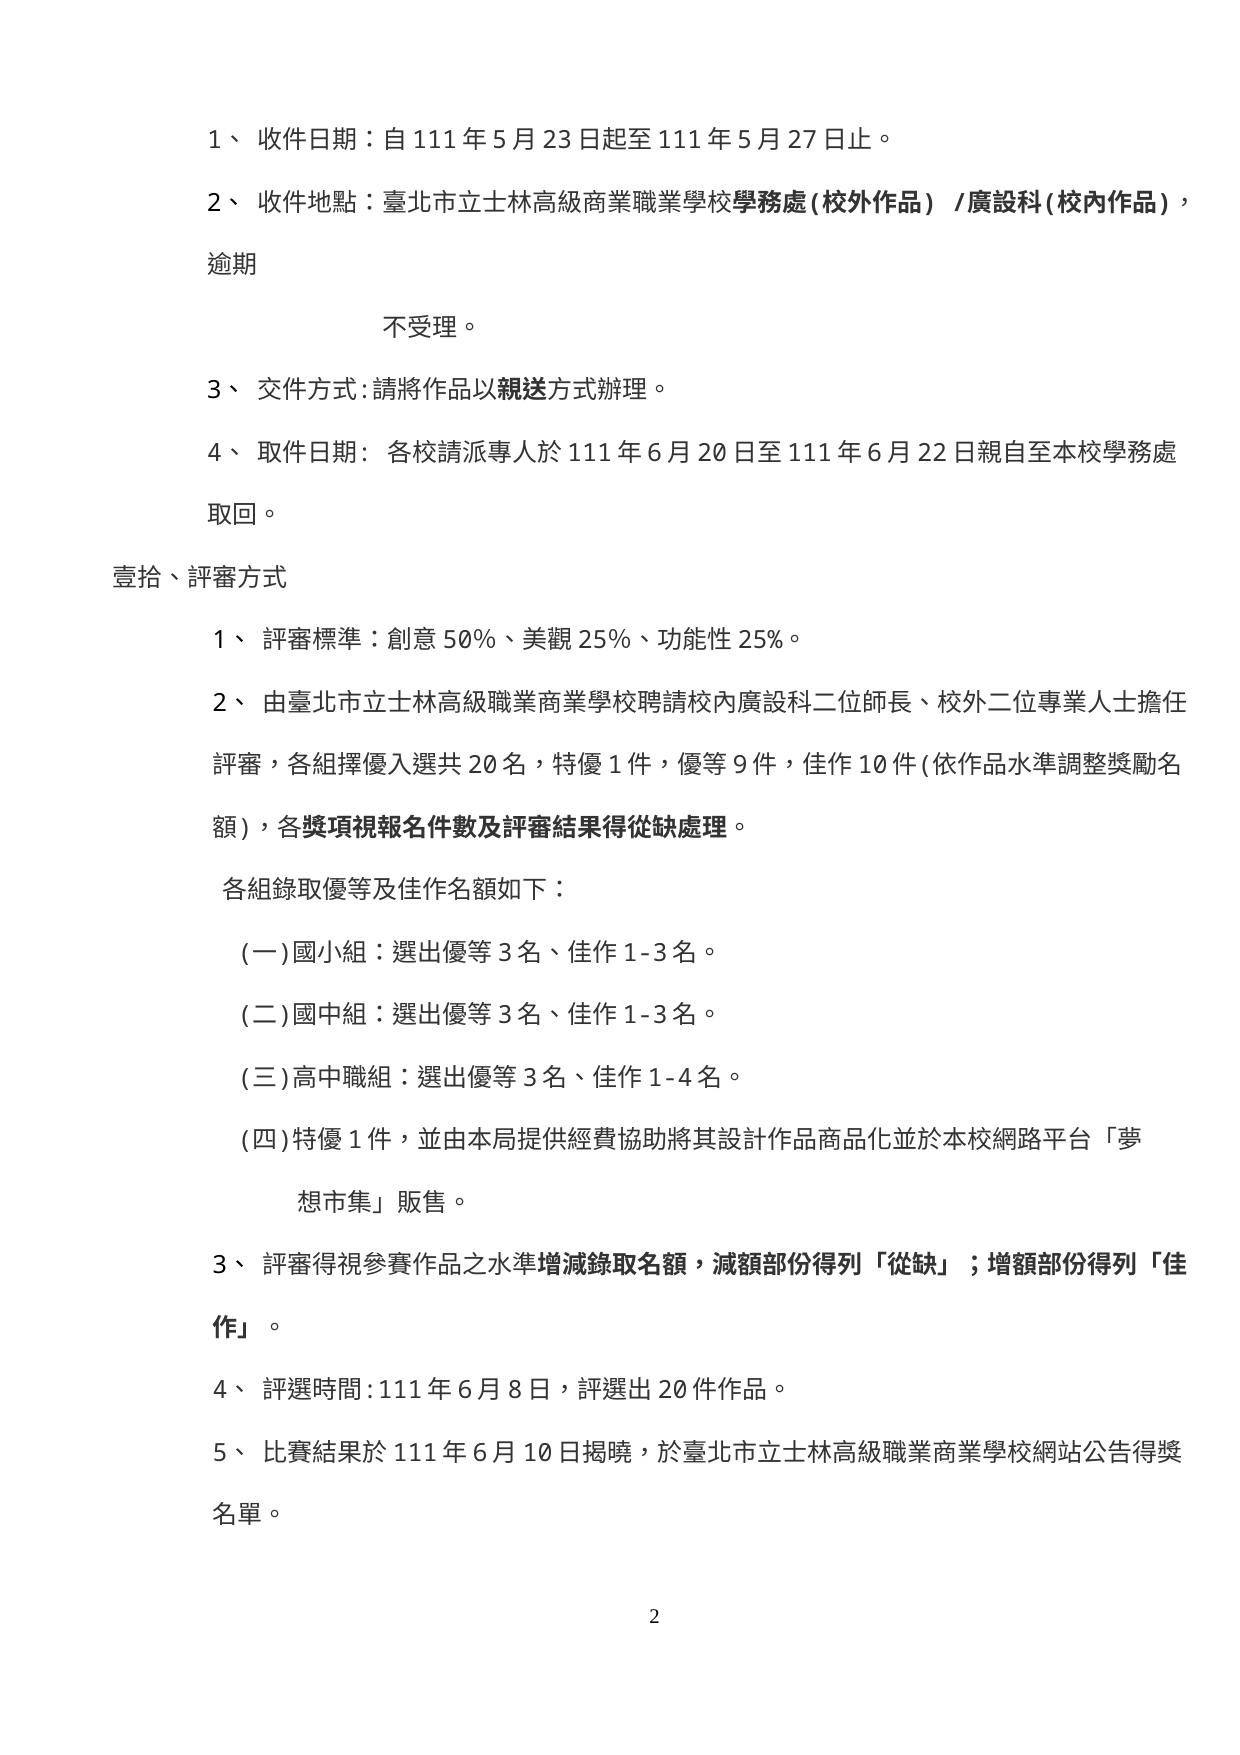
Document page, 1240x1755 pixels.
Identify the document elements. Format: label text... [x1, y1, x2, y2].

list 收件地點：臺北市立士林高級商業職業學校學務處(校外作品) /廣設科(校內作品)，逾期 [207, 159, 1196, 284]
text (四)特優1件，並由本局提供經費協助將其設計作品商品化並於本校網路平台「夢 [162, 1096, 1196, 1159]
text 想市集」販售。 [162, 1159, 1196, 1221]
list 由臺北市立士林高級職業商業學校聘請校內廣設科二位師長、校外二位專業人士擔任評審，各組擇優入選共20名，特優1件，優等9件，佳作10件(依作品水準調整獎勵名額)，各獎項視報名件數及評審結果得從缺處理。 [212, 659, 1196, 846]
text (二)國中組：選出優等3名、佳作1-3名。 [162, 971, 1196, 1034]
list 評選時間:111年6月8日，評選出20件作品。 [212, 1346, 1196, 1409]
list 取件日期: 各校請派專人於111年6月20日至111年6月22日親自至本校學務處取回。 [207, 409, 1196, 534]
list 比賽結果於111年6月10日揭曉，於臺北市立士林高級職業商業學校網站公告得獎名單。 [212, 1409, 1196, 1534]
list 評審標準：創意50％、美觀25％、功能性25%。 [212, 596, 1196, 659]
list 收件日期：自111年5月23日起至111年5月27日止。 [207, 96, 1196, 159]
text 壹拾、評審方式 [112, 534, 1196, 596]
list 評審得視參賽作品之水準增減錄取名額，減額部份得列「從缺」；增額部份得列「佳作」。 [212, 1221, 1196, 1346]
text 不受理。 [112, 284, 1196, 346]
text (一)國小組：選出優等3名、佳作1-3名。 [162, 909, 1196, 971]
text (三)高中職組：選出優等3名、佳作1-4名。 [162, 1034, 1196, 1096]
text 各組錄取優等及佳作名額如下： [162, 846, 1196, 909]
list 交件方式:請將作品以親送方式辦理。 [207, 346, 1196, 409]
